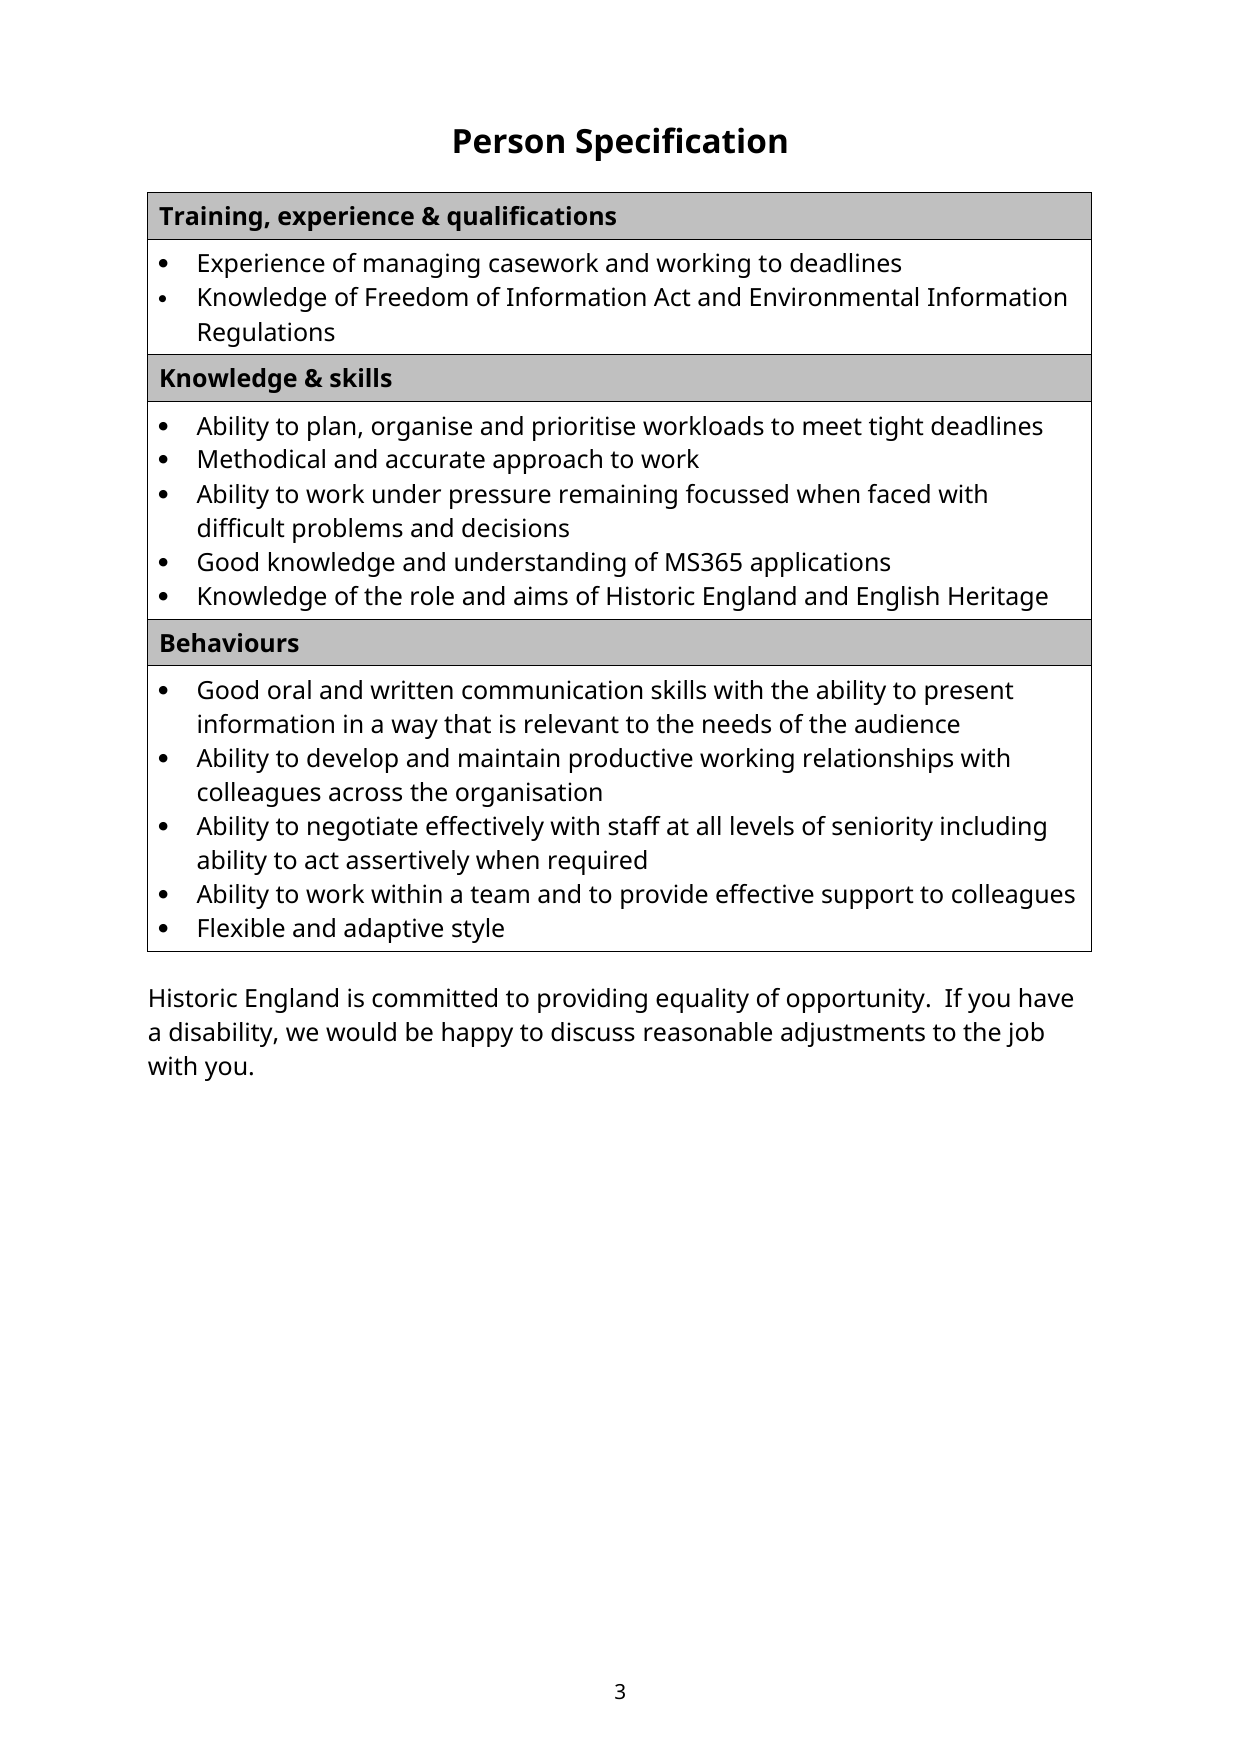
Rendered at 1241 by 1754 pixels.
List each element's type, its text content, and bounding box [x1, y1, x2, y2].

table_cell Knowledge & skills [148, 355, 1091, 401]
table_cell Behaviours [148, 620, 1091, 665]
table_header Training, experience & qualifications [148, 193, 1091, 239]
table_cell Experience of managing casework and working to deadlines Knowledge of Freedom of Information Act and Environmental Information Regulations [148, 240, 1091, 354]
table_cell Good oral and written communication skills with the ability to present information in a way that is relevant to the needs of the audience Ability to develop and maintain productive working relationships with colleagues across the organisation Ability to negotiate effectively with staff at all levels of seniority including ability to act assertively when required Ability to work within a team and to provide effective support to colleagues Flexible and adaptive style [148, 666, 1091, 951]
text Historic England is committed to providing equality of opportunity. If you have a disability, we would be happy to discuss reasonable adjustments to the job with you. [148, 980, 1092, 1082]
table_cell Ability to plan, organise and prioritise workloads to meet tight deadlines Methodical and accurate approach to work Ability to work under pressure remaining focussed when faced with difficult problems and decisions Good knowledge and understanding of MS365 applications Knowledge of the role and aims of Historic England and English Heritage [148, 402, 1091, 618]
text Person Specification [133, 118, 1107, 164]
